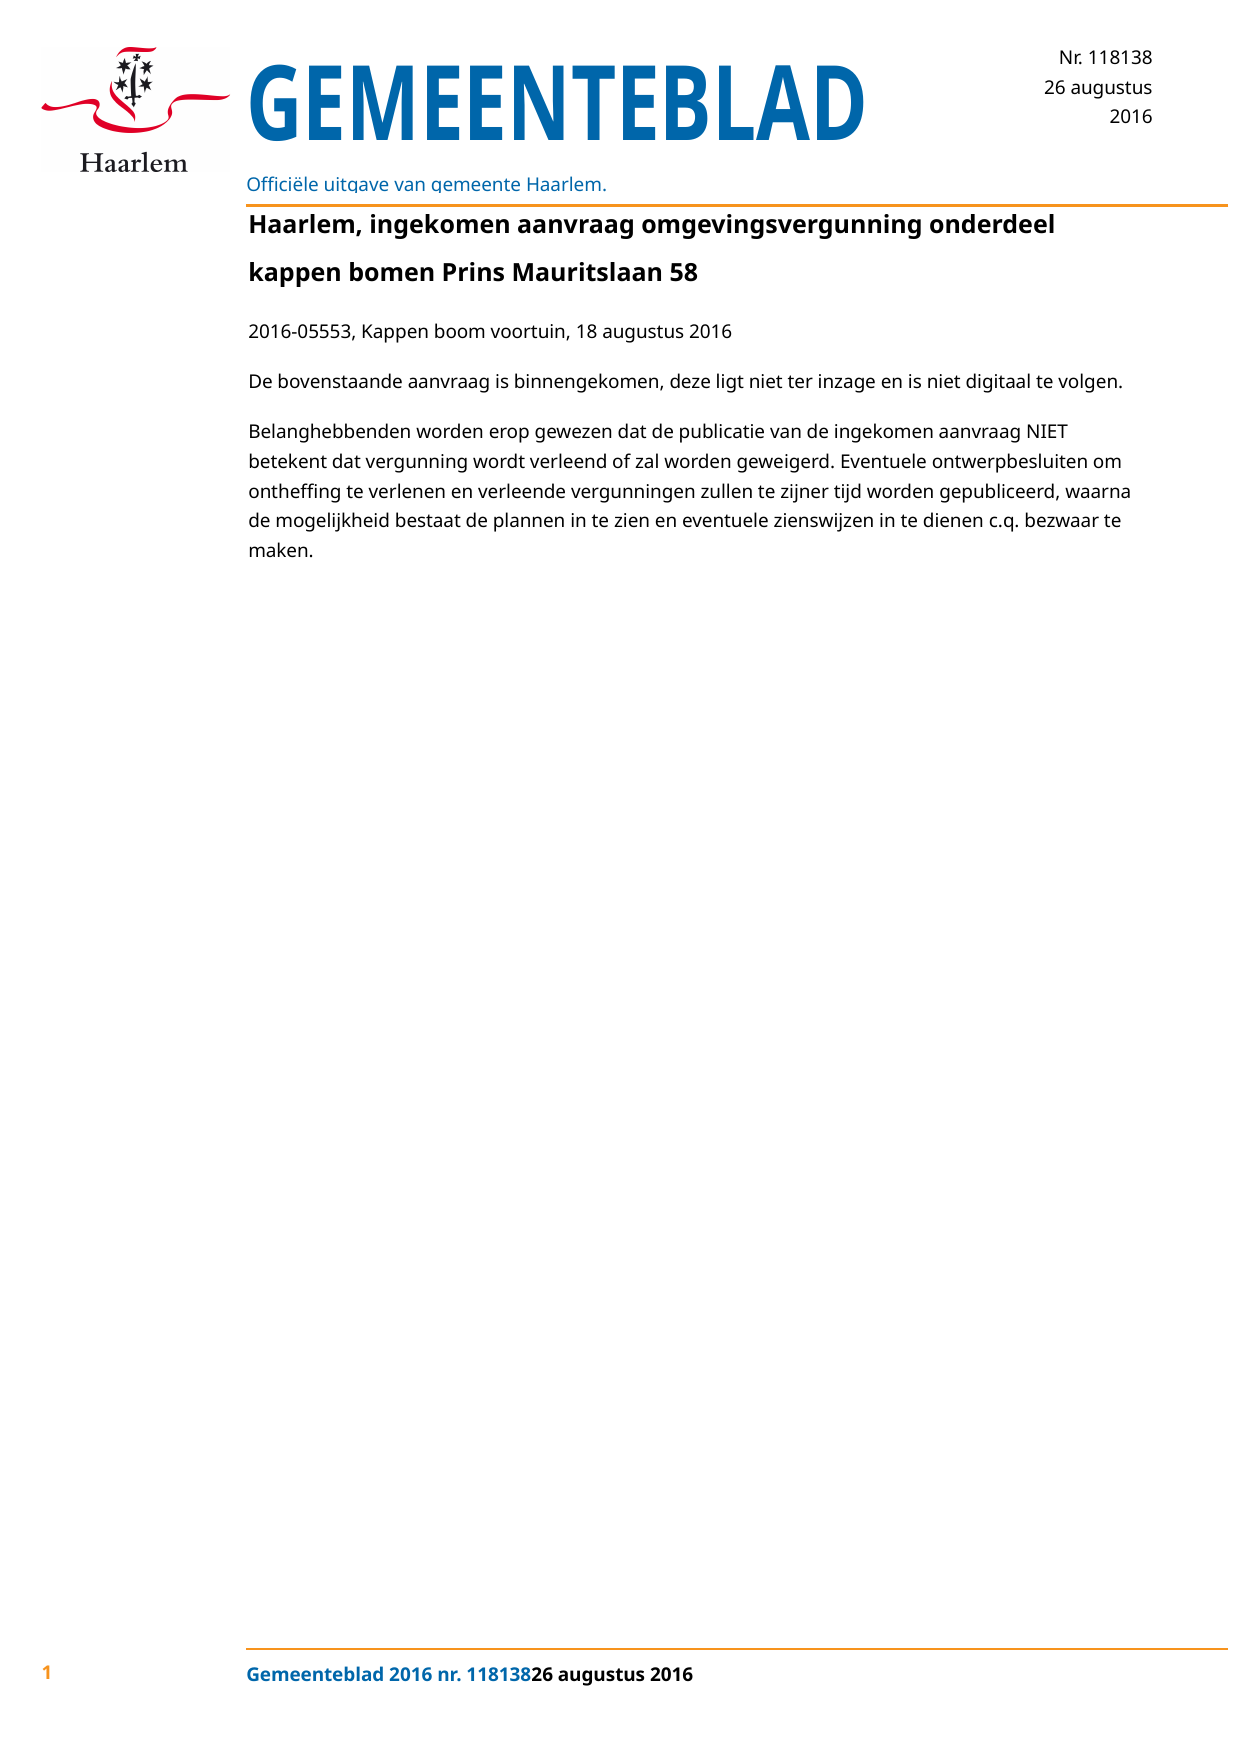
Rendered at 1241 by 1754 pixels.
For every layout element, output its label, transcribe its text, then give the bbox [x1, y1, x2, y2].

text De bovenstaande aanvraag is binnengekomen, deze ligt niet ter inzage en is niet digitaal te volgen. [248, 368, 1152, 394]
text 2016-05553, Kappen boom voortuin, 18 augustus 2016 [248, 318, 1152, 344]
text Belanghebbenden worden erop gewezen dat de publicatie van de ingekomen aanvraag NIET betekent dat vergunning wordt verleend of zal worden geweigerd. Eventuele ontwerpbesluiten om ontheffing te verlenen en verleende vergunningen zullen te zijner tijd worden gepubliceerd, waarna de mogelijkheid bestaat de plannen in te zien en eventuele zienswijzen in te dienen c.q. bezwaar te maken. [248, 419, 1152, 563]
picture [41, 47, 231, 172]
text Haarlem, ingekomen aanvraag omgevingsvergunning onderdeel kappen bomen Prins Mauritslaan 58 [248, 207, 1152, 288]
